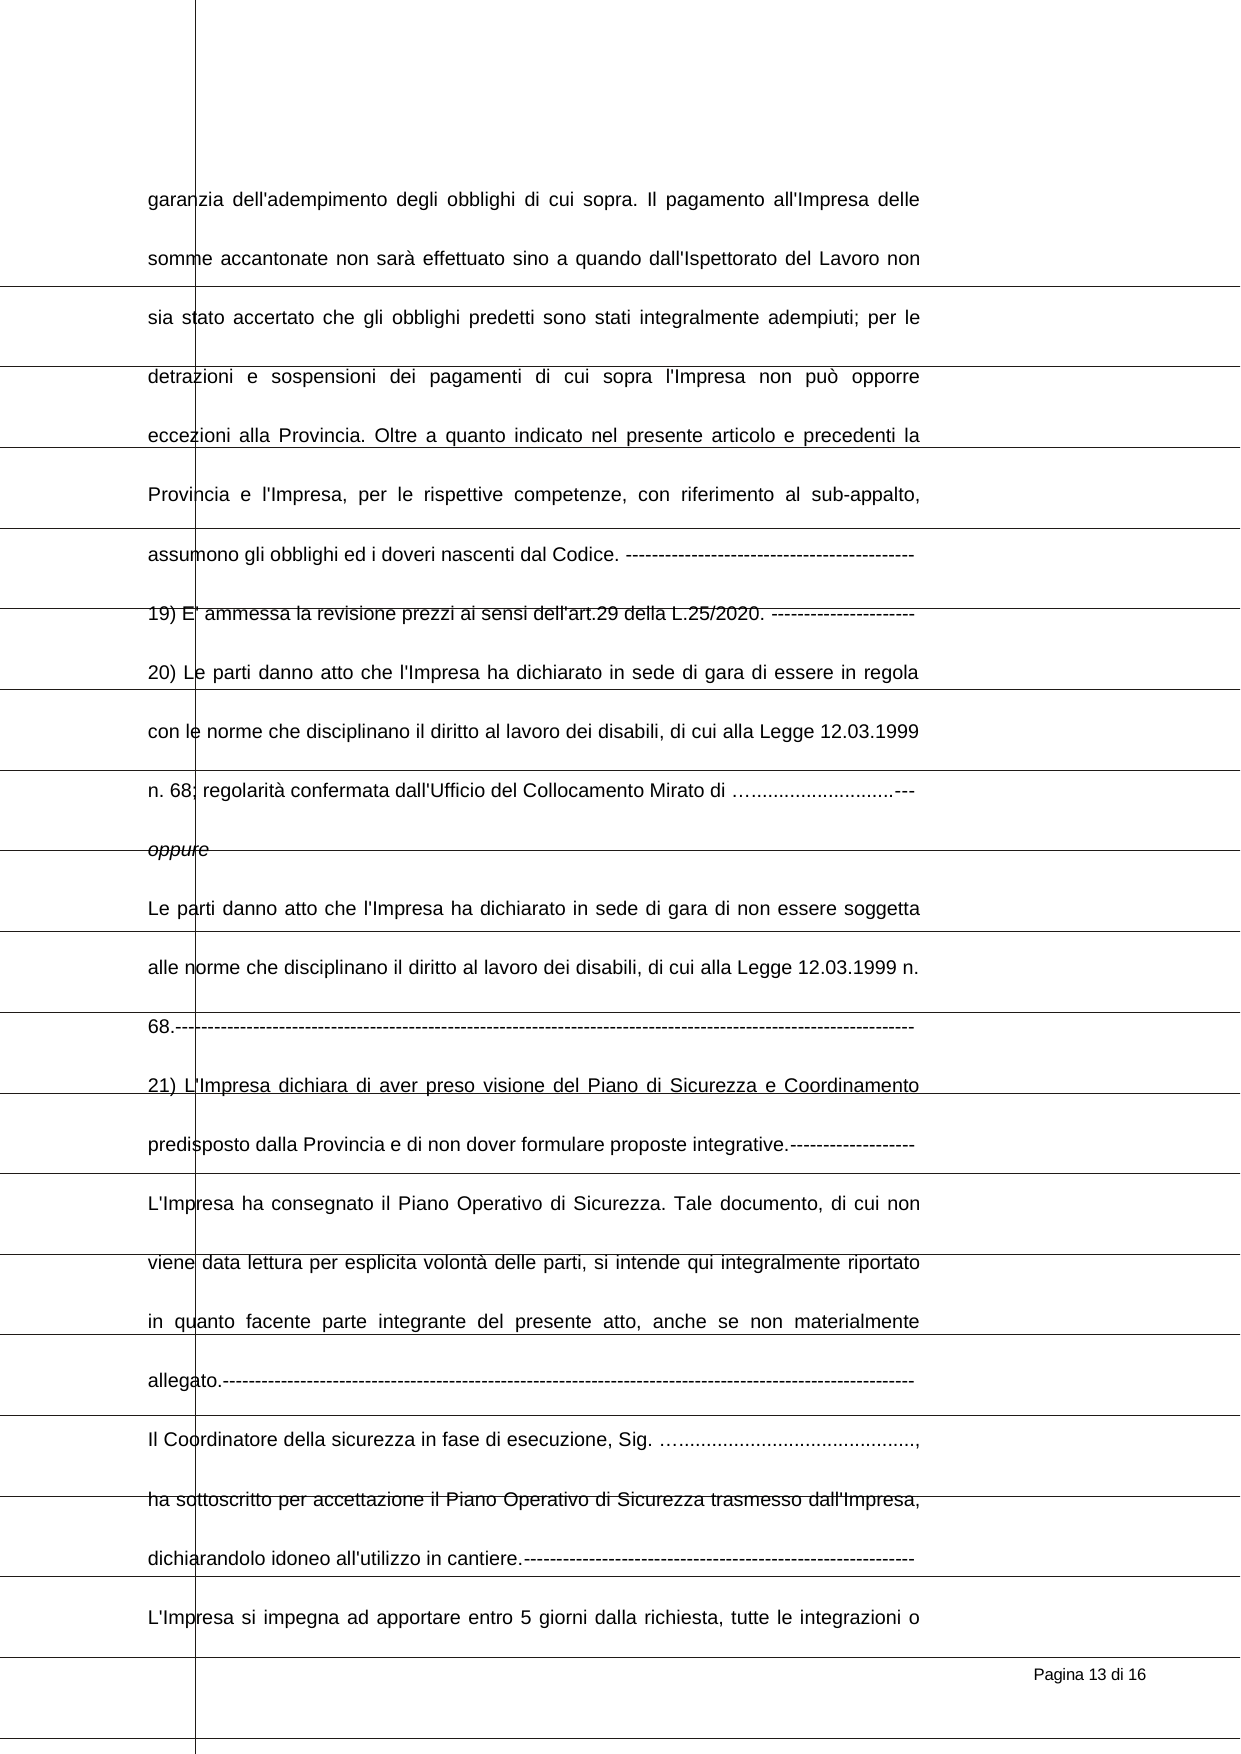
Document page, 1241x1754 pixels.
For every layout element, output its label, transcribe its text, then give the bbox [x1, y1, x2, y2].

text garanzia dell'adempimento degli obblighi di cui sopra. Il pagamento all'Impresa delle somme accantonate non sarà effettuato sino a quando dall'Ispettorato del Lavoro non sia stato accertato che gli obblighi predetti sono stati integralmente adempiuti; per le detrazioni e sospensioni dei pagamenti di cui sopra l'Impresa non può opporre eccezioni alla Provincia. Oltre a quanto indicato nel presente articolo e precedenti la Provincia e l'Impresa, per le rispettive competenze, con riferimento al sub-appalto, assumono gli obblighi ed i doveri nascenti dal Codice. [148, 159, 921, 573]
text L'Impresa si impegna ad apportare entro 5 giorni dalla richiesta, tutte le integrazioni o [148, 1577, 921, 1636]
text L'Impresa ha consegnato il Piano Operativo di Sicurezza. Tale documento, di cui non viene data lettura per esplicita volontà delle parti, si intende qui integralmente riportato in quanto facente parte integrante del presente atto, anche se non materialmente allegato. [148, 1163, 921, 1400]
text Il Coordinatore della sicurezza in fase di esecuzione, Sig. …..........................................., ha sottoscritto per accettazione il Piano Operativo di Sicurezza trasmesso dall'Impresa, dichiarandolo idoneo all'utilizzo in cantiere. [148, 1400, 921, 1577]
list 20) Le parti danno atto che l'Impresa ha dichiarato in sede di gara di essere in regola con le norme che disciplinano il diritto al lavoro dei disabili, di cui alla Legge 12.03.1999 n. 68; regolarità confermata dall'Ufficio del Collocamento Mirato di ….......................... [148, 632, 921, 809]
list Le parti danno atto che l'Impresa ha dichiarato in sede di gara di non essere soggetta alle norme che disciplinano il diritto al lavoro dei disabili, di cui alla Legge 12.03.1999 n. 68. [148, 868, 921, 1045]
list oppure [148, 809, 921, 868]
text 21) L'Impresa dichiara di aver preso visione del Piano di Sicurezza e Coordinamento predisposto dalla Provincia e di non dover formulare proposte integrative. [148, 1045, 921, 1163]
text 19) E' ammessa la revisione prezzi ai sensi dell'art.29 della L.25/2020. [148, 573, 921, 632]
